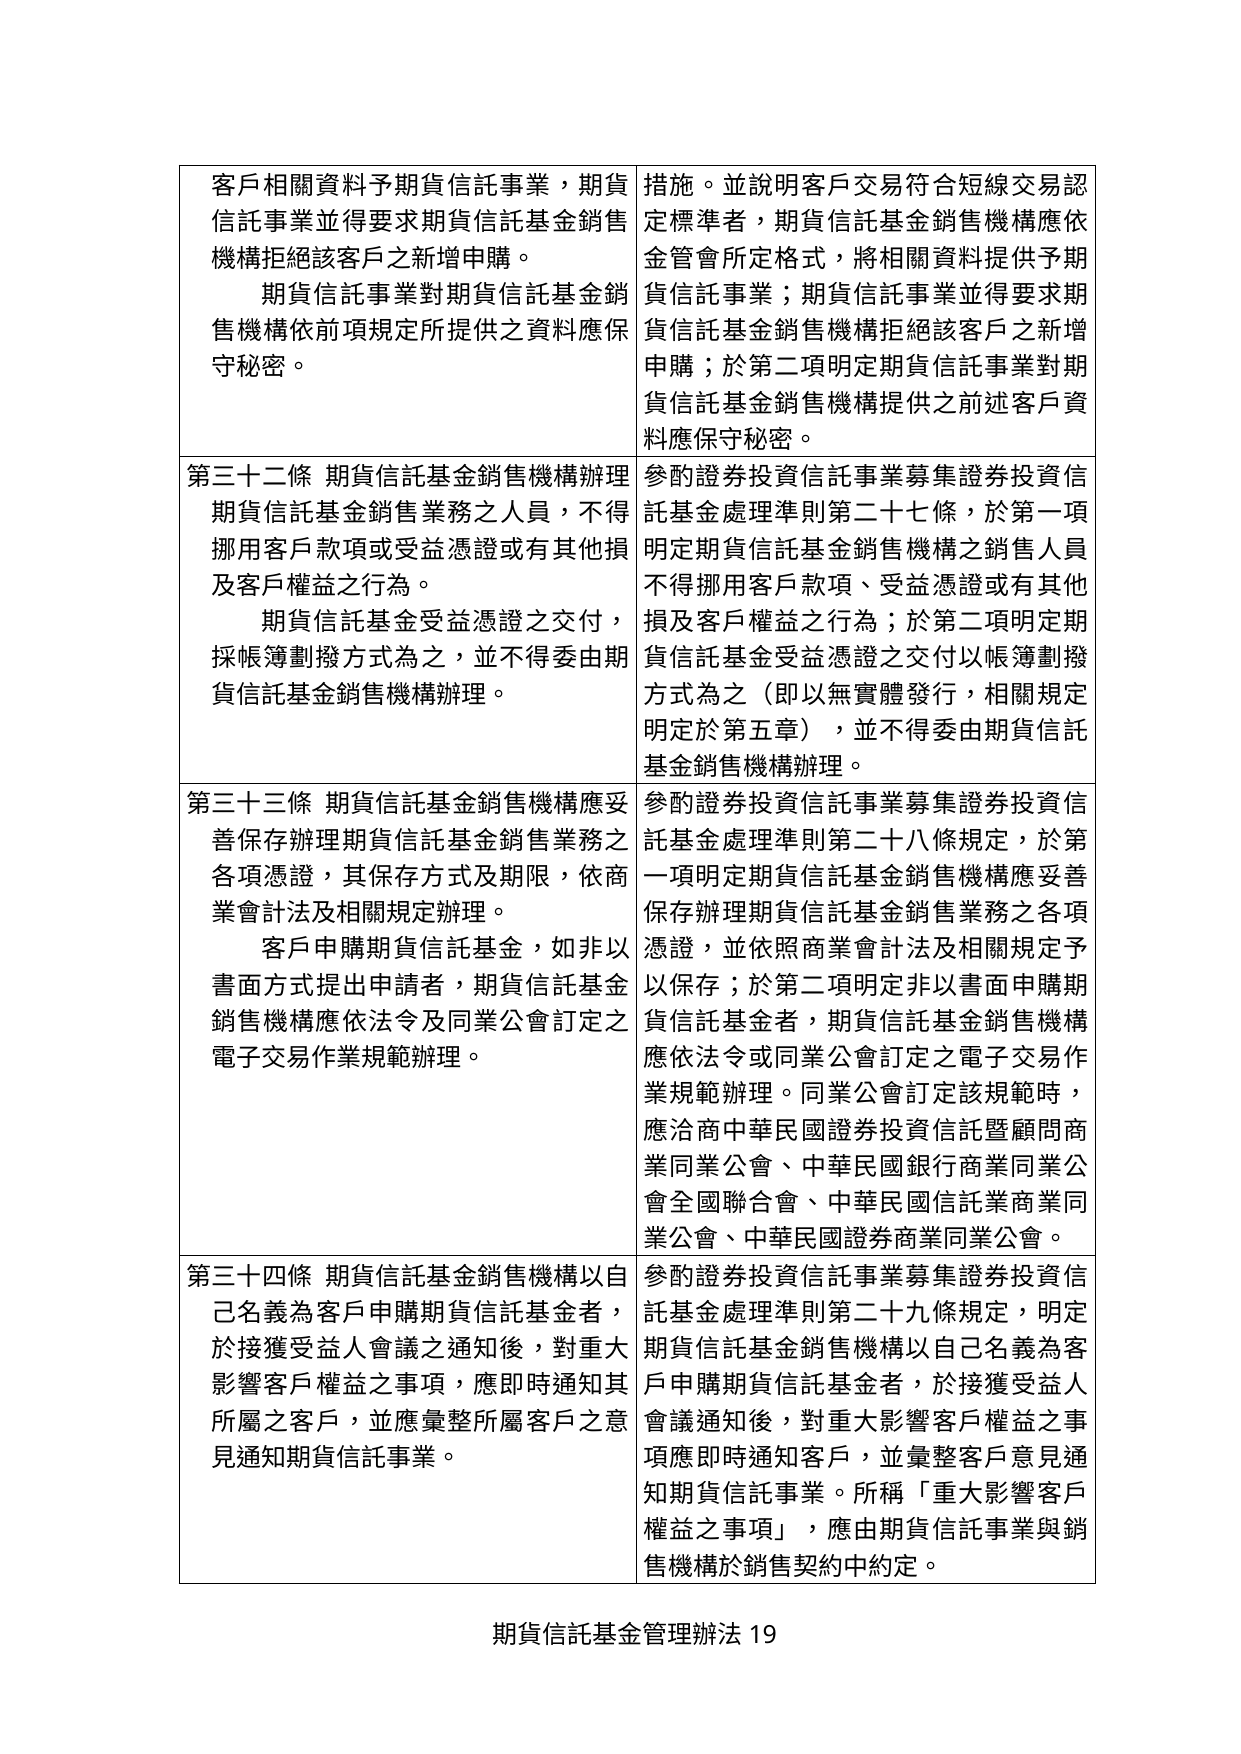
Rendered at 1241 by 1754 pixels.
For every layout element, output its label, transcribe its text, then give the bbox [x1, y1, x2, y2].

table_cell 參酌證券投資信託事業募集證券投資信託基金處理準則第二十七條，於第一項明定期貨信託基金銷售機構之銷售人員不得挪用客戶款項、受益憑證或有其他損及客戶權益之行為；於第二項明定期貨信託基金受益憑證之交付以帳簿劃撥方式為之（即以無實體發行，相關規定明定於第五章），並不得委由期貨信託基金銷售機構辦理。 [637, 457, 1095, 783]
table_cell 參酌證券投資信託事業募集證券投資信託基金處理準則第二十九條規定，明定期貨信託基金銷售機構以自己名義為客戶申購期貨信託基金者，於接獲受益人會議通知後，對重大影響客戶權益之事項應即時通知客戶，並彙整客戶意見通知期貨信託事業。所稱「重大影響客戶權益之事項」，應由期貨信託事業與銷售機構於銷售契約中約定。 [637, 1256, 1095, 1582]
table_cell 第三十四條 期貨信託基金銷售機構以自己名義為客戶申購期貨信託基金者，於接獲受益人會議之通知後，對重大影響客戶權益之事項，應即時通知其所屬之客戶，並應彙整所屬客戶之意見通知期貨信託事業。 [180, 1256, 636, 1582]
table_cell 第三十三條 期貨信託基金銷售機構應妥善保存辦理期貨信託基金銷售業務之各項憑證，其保存方式及期限，依商業會計法及相關規定辦理。 客戶申購期貨信託基金，如非以書面方式提出申請者，期貨信託基金銷售機構應依法令及同業公會訂定之電子交易作業規範辦理。 [180, 784, 636, 1255]
table_cell 參酌證券投資信託事業募集證券投資信託基金處理準則第二十八條規定，於第一項明定期貨信託基金銷售機構應妥善保存辦理期貨信託基金銷售業務之各項憑證，並依照商業會計法及相關規定予以保存；於第二項明定非以書面申購期貨信託基金者，期貨信託基金銷售機構應依法令或同業公會訂定之電子交易作業規範辦理。同業公會訂定該規範時，應洽商中華民國證券投資信託暨顧問商業同業公會、中華民國銀行商業同業公會全國聯合會、中華民國信託業商業同業公會、中華民國證券商業同業公會。 [637, 784, 1095, 1255]
table_cell 第三十二條 期貨信託基金銷售機構辦理期貨信託基金銷售業務之人員，不得挪用客戶款項或受益憑證或有其他損及客戶權益之行為。 期貨信託基金受益憑證之交付，採帳簿劃撥方式為之，並不得委由期貨信託基金銷售機構辦理。 [180, 457, 636, 783]
table_cell 措施。並說明客戶交易符合短線交易認定標準者，期貨信託基金銷售機構應依金管會所定格式，將相關資料提供予期貨信託事業；期貨信託事業並得要求期貨信託基金銷售機構拒絕該客戶之新增申購；於第二項明定期貨信託事業對期貨信託基金銷售機構提供之前述客戶資料應保守秘密。 [637, 166, 1095, 456]
table_cell 客戶相關資料予期貨信託事業，期貨信託事業並得要求期貨信託基金銷售機構拒絕該客戶之新增申購。 期貨信託事業對期貨信託基金銷售機構依前項規定所提供之資料應保守秘密。 [180, 166, 636, 456]
